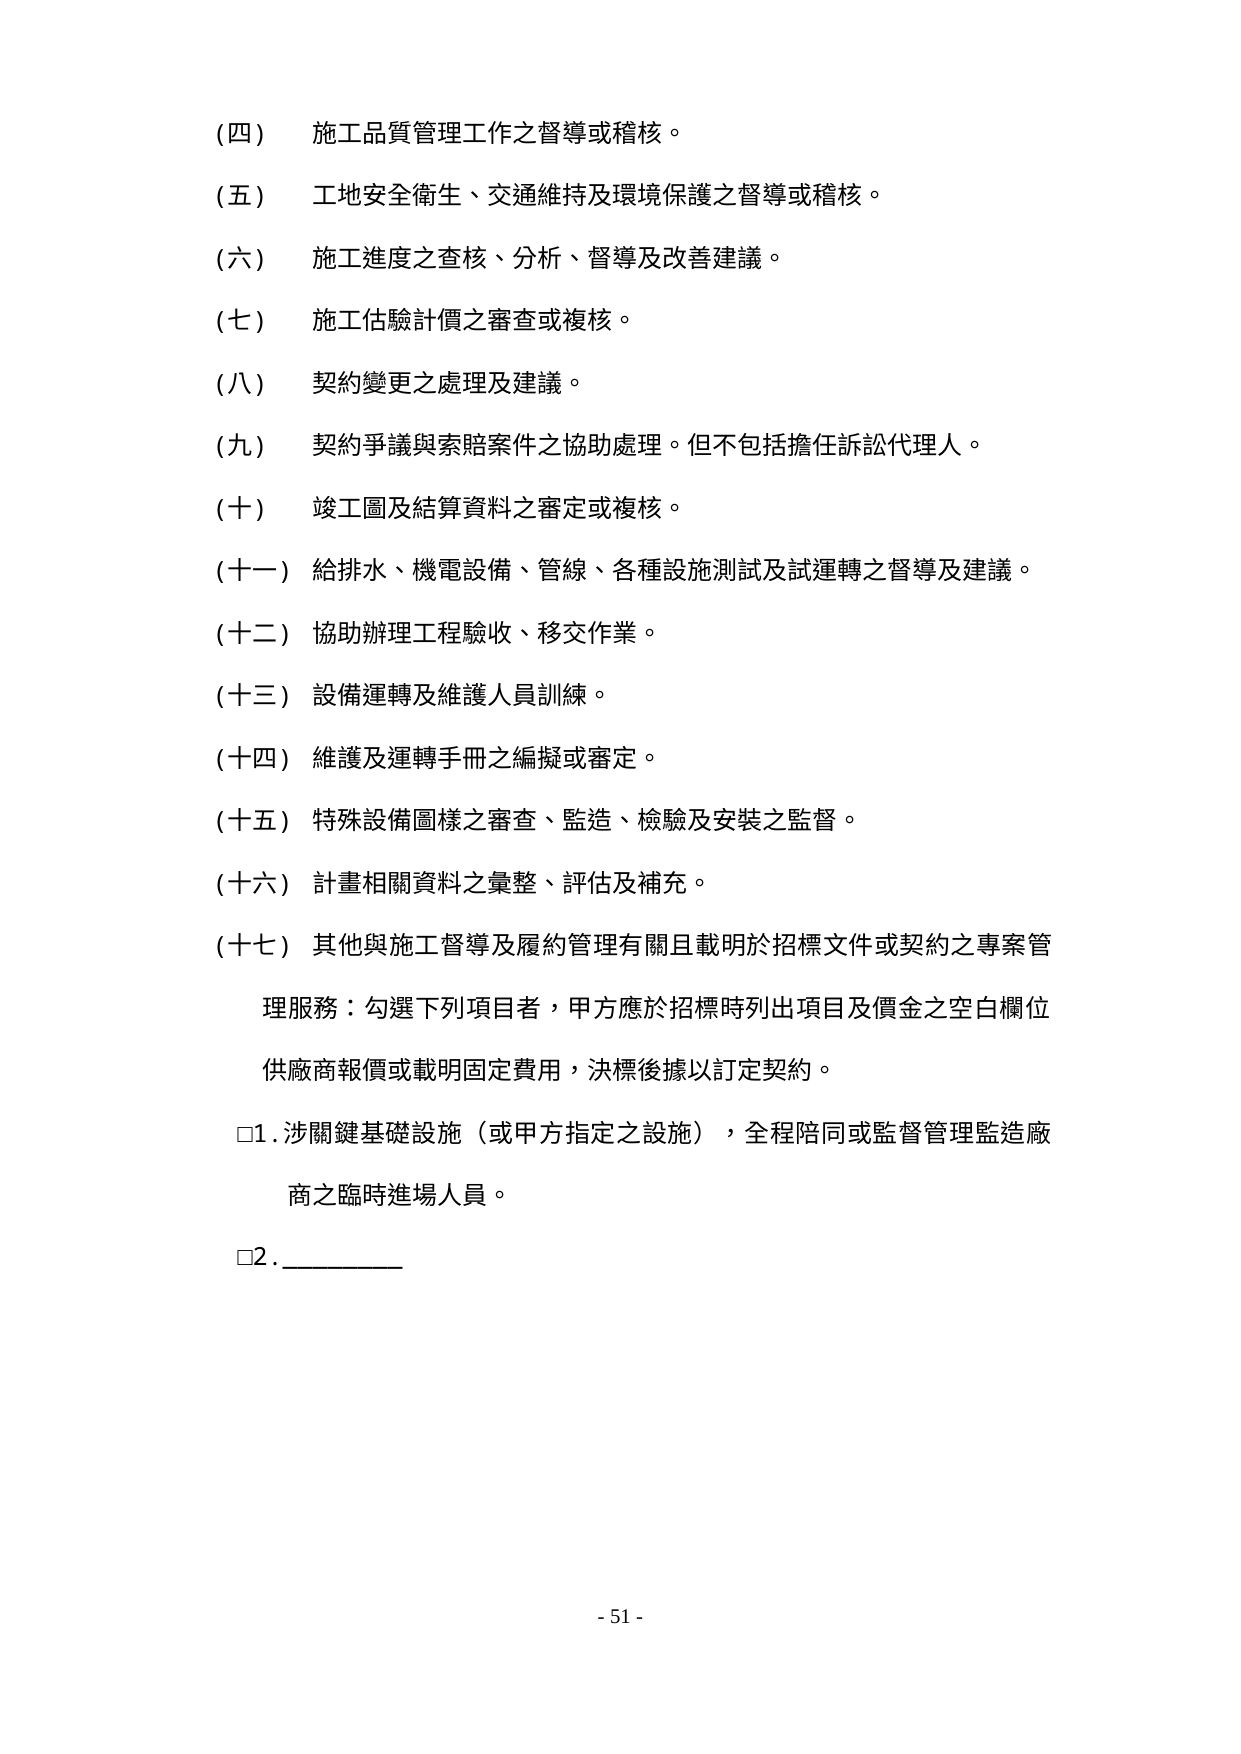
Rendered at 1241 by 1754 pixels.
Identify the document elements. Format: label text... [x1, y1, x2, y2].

list 施工進度之查核、分析、督導及改善建議。 [212, 214, 1053, 277]
list 協助辦理工程驗收、移交作業。 [212, 589, 1053, 652]
list 工地安全衛生、交通維持及環境保護之督導或稽核。 [212, 152, 1053, 214]
list 設備運轉及維護人員訓練。 [212, 652, 1053, 714]
list 計畫相關資料之彙整、評估及補充。 [212, 839, 1053, 902]
list 契約爭議與索賠案件之協助處理。但不包括擔任訴訟代理人。 [212, 402, 1053, 464]
list 施工品質管理工作之督導或稽核。 [212, 89, 1053, 152]
list 給排水、機電設備、管線、各種設施測試及試運轉之督導及建議。 [212, 527, 1053, 589]
text □2.________ [237, 1214, 1053, 1277]
list 其他與施工督導及履約管理有關且載明於招標文件或契約之專案管理服務：勾選下列項目者，甲方應於招標時列出項目及價金之空白欄位供廠商報價或載明固定費用，決標後據以訂定契約。 [212, 902, 1053, 1089]
list 特殊設備圖樣之審查、監造、檢驗及安裝之監督。 [212, 777, 1053, 839]
list 契約變更之處理及建議。 [212, 339, 1053, 402]
text □1.涉關鍵基礎設施（或甲方指定之設施），全程陪同或監督管理監造廠商之臨時進場人員。 [237, 1089, 1053, 1214]
list 維護及運轉手冊之編擬或審定。 [212, 714, 1053, 777]
list 施工估驗計價之審查或複核。 [212, 277, 1053, 339]
list 竣工圖及結算資料之審定或複核。 [212, 464, 1053, 527]
